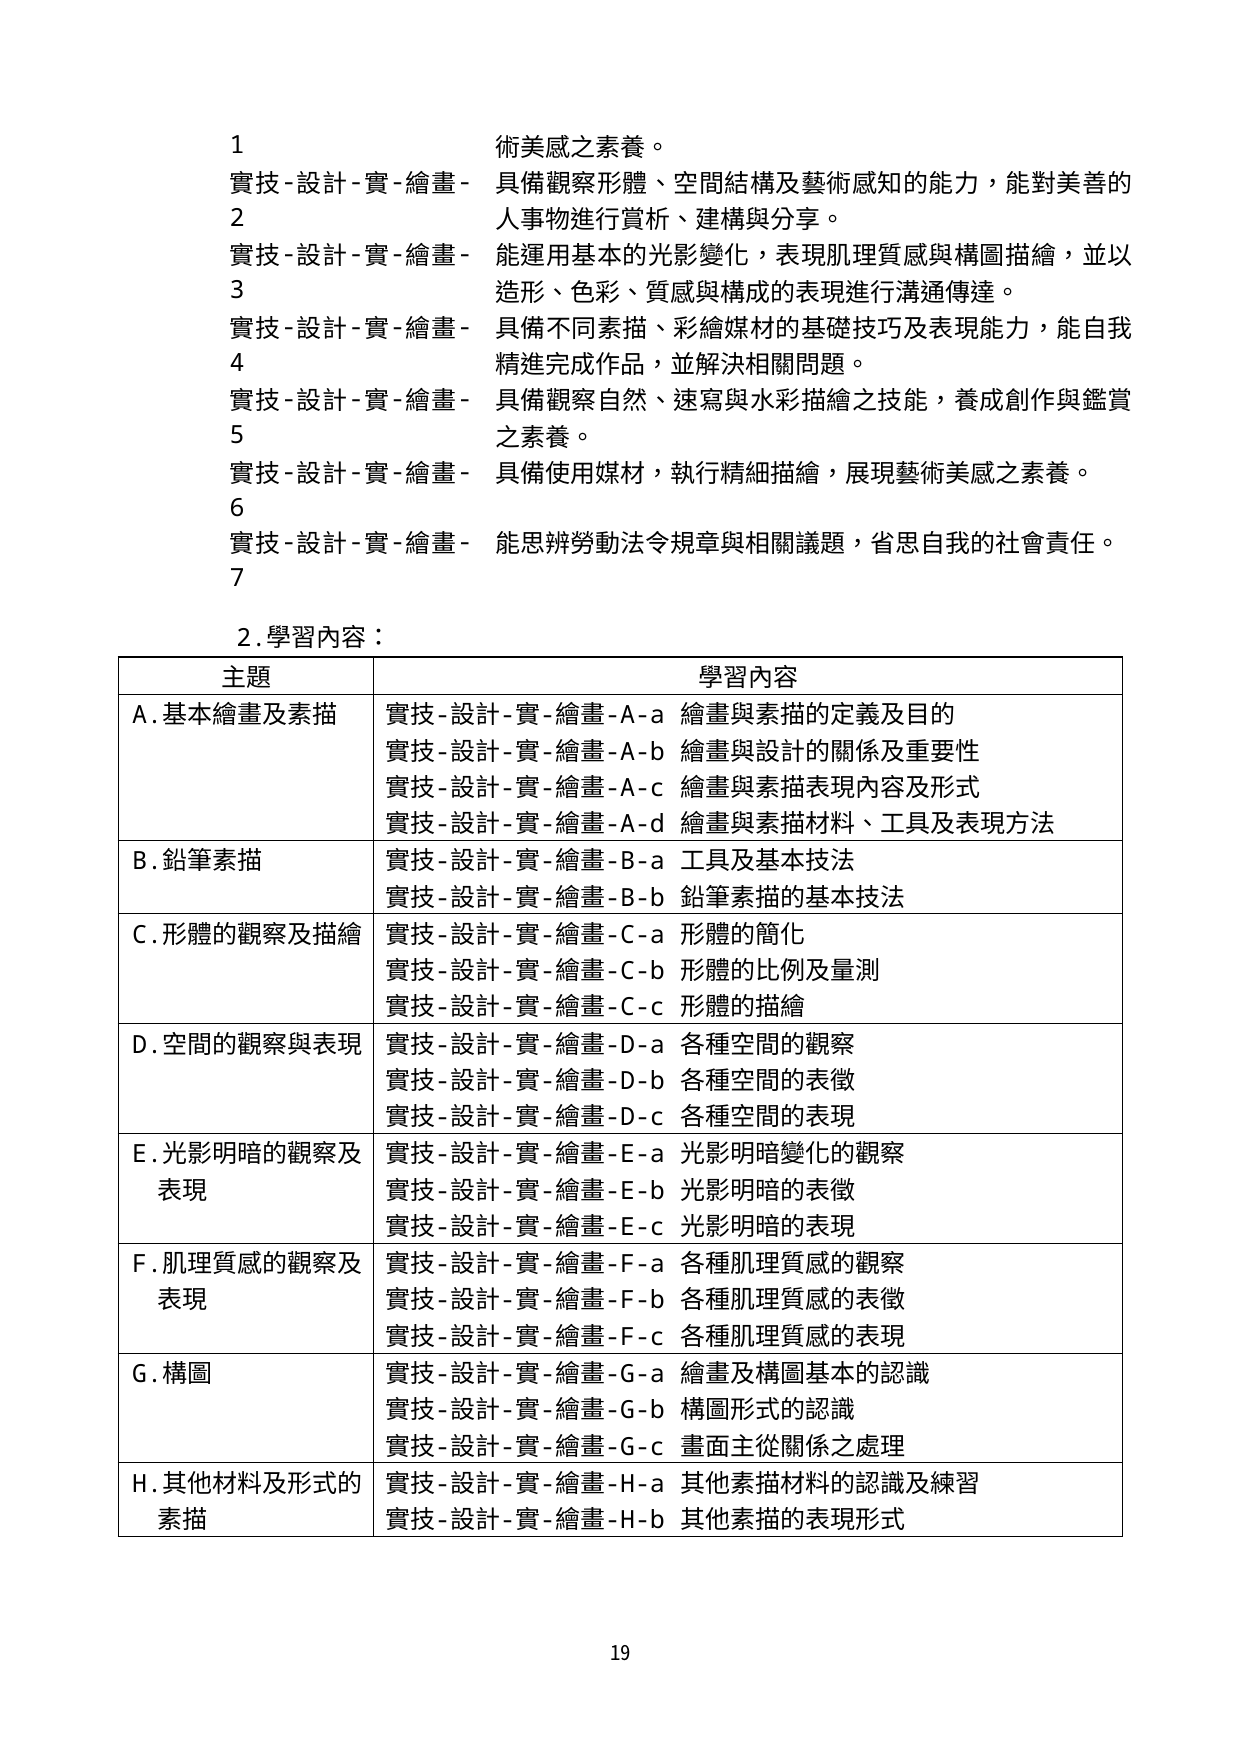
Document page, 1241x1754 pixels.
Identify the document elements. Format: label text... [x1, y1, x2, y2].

table_cell 具備不同素描、彩繪媒材的基礎技巧及表現能力，能自我精進完成作品，並解決相關問題。 [484, 308, 1144, 381]
table_header 術美感之素養。 [484, 127, 1144, 163]
table_cell 能運用基本的光影變化，表現肌理質感與構圖描繪，並以造形、色彩、質感與構成的表現進行溝通傳達。 [484, 236, 1144, 308]
table_cell H.其他材料及形式的素描 [119, 1463, 373, 1536]
table_cell 實技-設計-實-繪畫-C-a 形體的簡化 實技-設計-實-繪畫-C-b 形體的比例及量測 實技-設計-實-繪畫-C-c 形體的描繪 [374, 914, 1122, 1023]
table_cell G.構圖 [119, 1354, 373, 1462]
table_cell 實技-設計-實-繪畫-G-a 繪畫及構圖基本的認識 實技-設計-實-繪畫-G-b 構圖形式的認識 實技-設計-實-繪畫-G-c 畫面主從關係之處理 [374, 1354, 1122, 1462]
table_cell 實技-設計-實-繪畫-2 [218, 163, 484, 236]
text 2.學習內容： [118, 594, 1122, 656]
table_cell 能思辨勞動法令規章與相關議題，省思自我的社會責任。 [484, 524, 1144, 594]
table_cell 實技-設計-實-繪畫-B-a 工具及基本技法 實技-設計-實-繪畫-B-b 鉛筆素描的基本技法 [374, 841, 1122, 913]
table_header 1 [218, 127, 484, 163]
table_cell E.光影明暗的觀察及表現 [119, 1134, 373, 1243]
table_cell 實技-設計-實-繪畫-E-a 光影明暗變化的觀察 實技-設計-實-繪畫-E-b 光影明暗的表徵 實技-設計-實-繪畫-E-c 光影明暗的表現 [374, 1134, 1122, 1243]
table_cell 實技-設計-實-繪畫-5 [218, 381, 484, 453]
table_cell 實技-設計-實-繪畫-7 [218, 524, 484, 594]
table_header 主題 [119, 658, 373, 694]
table_cell 實技-設計-實-繪畫-D-a 各種空間的觀察 實技-設計-實-繪畫-D-b 各種空間的表徵 實技-設計-實-繪畫-D-c 各種空間的表現 [374, 1024, 1122, 1133]
table_cell 實技-設計-實-繪畫-F-a 各種肌理質感的觀察 實技-設計-實-繪畫-F-b 各種肌理質感的表徵 實技-設計-實-繪畫-F-c 各種肌理質感的表現 [374, 1244, 1122, 1352]
table_cell 實技-設計-實-繪畫-H-a 其他素描材料的認識及練習 實技-設計-實-繪畫-H-b 其他素描的表現形式 [374, 1463, 1122, 1536]
table_cell 具備使用媒材，執行精細描繪，展現藝術美感之素養。 [484, 453, 1144, 523]
table_cell C.形體的觀察及描繪 [119, 914, 373, 1023]
table_cell 具備觀察自然、速寫與水彩描繪之技能，養成創作與鑑賞之素養。 [484, 381, 1144, 453]
table_cell 具備觀察形體、空間結構及藝術感知的能力，能對美善的人事物進行賞析、建構與分享。 [484, 163, 1144, 236]
table_cell A.基本繪畫及素描 [119, 695, 373, 840]
table_cell 實技-設計-實-繪畫-A-a 繪畫與素描的定義及目的 實技-設計-實-繪畫-A-b 繪畫與設計的關係及重要性 實技-設計-實-繪畫-A-c 繪畫與素描表現內容及形式 實技-設計-實-繪畫-A-d 繪畫與素描材料、工具及表現方法 [374, 695, 1122, 840]
table_cell F.肌理質感的觀察及表現 [119, 1244, 373, 1352]
table_header 學習內容 [374, 658, 1122, 694]
table_cell 實技-設計-實-繪畫-4 [218, 308, 484, 381]
table_cell 實技-設計-實-繪畫-3 [218, 236, 484, 308]
table_cell 實技-設計-實-繪畫-6 [218, 453, 484, 523]
table_cell B.鉛筆素描 [119, 841, 373, 913]
table_cell D.空間的觀察與表現 [119, 1024, 373, 1133]
